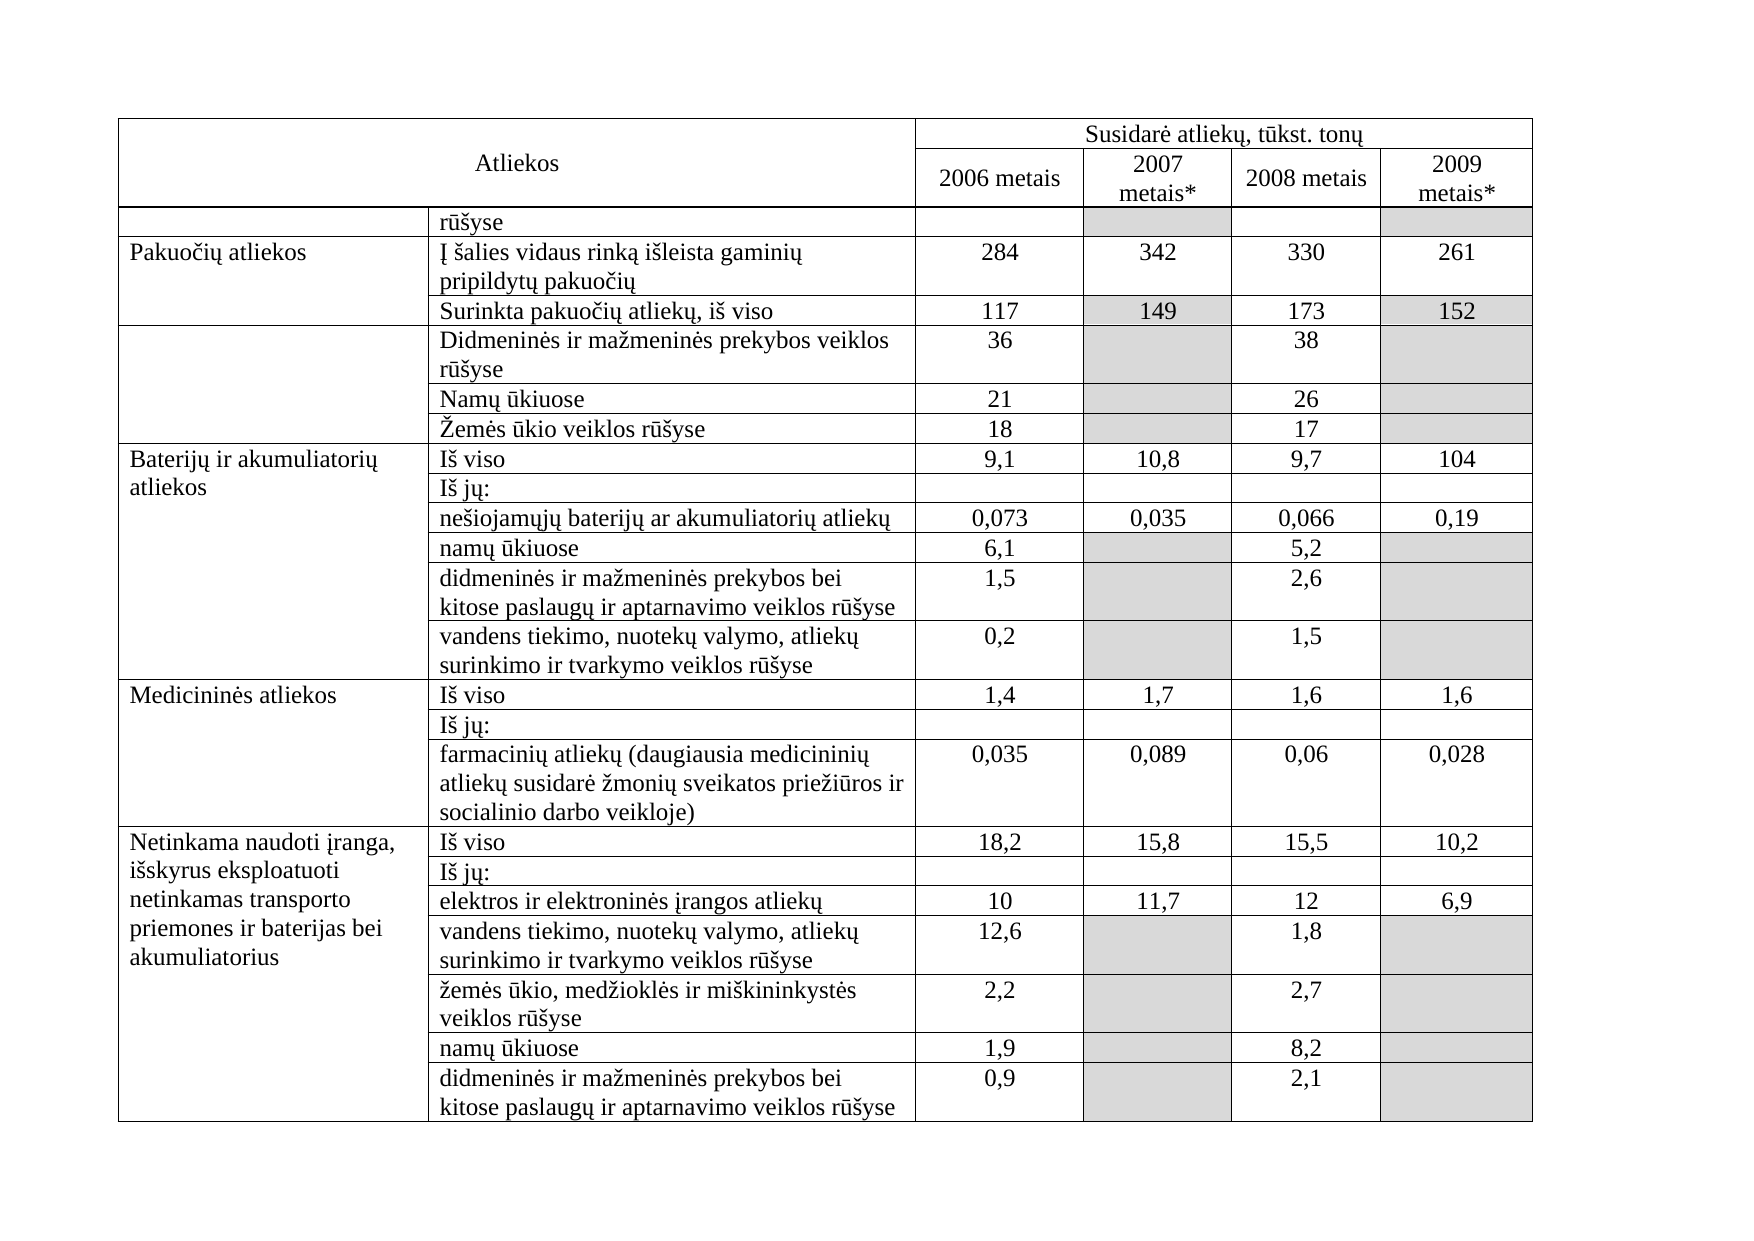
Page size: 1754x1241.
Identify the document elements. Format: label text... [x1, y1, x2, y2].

table_cell 2,1 [1232, 1063, 1380, 1121]
table_cell 1,5 [916, 563, 1083, 620]
table_cell namų ūkiuose [429, 1033, 915, 1062]
table_cell 2007 metais* [1084, 149, 1231, 206]
table_cell 2009 metais* [1381, 149, 1532, 206]
table_cell vandens tiekimo, nuotekų valymo, atliekų surinkimo ir tvarkymo veiklos rūšyse [429, 621, 915, 679]
table_cell 18,2 [916, 827, 1083, 856]
table_cell 2,2 [916, 975, 1083, 1032]
table_cell 2,6 [1232, 563, 1380, 620]
table_cell Iš jų: [429, 857, 915, 885]
table_cell [1381, 474, 1532, 502]
table_cell Pakuočių atliekos [119, 237, 428, 295]
table_cell 17 [1232, 414, 1380, 443]
table_cell [1084, 563, 1231, 620]
table_cell [1084, 710, 1231, 738]
table_cell 104 [1381, 444, 1532, 472]
table_cell [916, 474, 1083, 502]
table_cell [1084, 326, 1231, 383]
table_cell [119, 383, 428, 413]
table_cell Žemės ūkio veiklos rūšyse [429, 414, 915, 443]
table_cell 9,1 [916, 444, 1083, 472]
table_cell [1381, 916, 1532, 974]
table_header Susidarė atliekų, tūkst. tonų [916, 119, 1532, 148]
table_cell 0,035 [1084, 503, 1231, 532]
table_cell [1084, 621, 1231, 679]
table_cell [1381, 414, 1532, 443]
table_cell rūšyse [429, 208, 915, 236]
table_cell 0,028 [1381, 740, 1532, 826]
table_cell Iš jų: [429, 474, 915, 502]
table_cell [119, 326, 428, 383]
table_cell [1381, 326, 1532, 383]
table_cell [119, 413, 428, 443]
table_cell [1232, 857, 1380, 885]
table_cell farmacinių atliekų (daugiausia medicininių atliekų susidarė žmonių sveikatos priežiūros ir socialinio darbo veikloje) [429, 740, 915, 826]
table_cell [916, 710, 1083, 738]
table_cell [1381, 1033, 1532, 1062]
table_cell [1084, 208, 1231, 236]
table_cell 21 [916, 384, 1083, 413]
table_cell 0,073 [916, 503, 1083, 532]
table_cell 12 [1232, 886, 1380, 915]
table_cell [1084, 474, 1231, 502]
table_cell 330 [1232, 237, 1380, 295]
table_cell 1,9 [916, 1033, 1083, 1062]
table_cell [1381, 710, 1532, 738]
table_cell [119, 208, 428, 236]
table_cell Medicininės atliekos [119, 680, 428, 826]
table_cell [1381, 621, 1532, 679]
table_cell [1381, 857, 1532, 885]
table_cell Iš viso [429, 444, 915, 472]
table_cell 9,7 [1232, 444, 1380, 472]
table_cell [1381, 1063, 1532, 1121]
table_cell [1084, 533, 1231, 562]
table_cell 1,6 [1232, 680, 1380, 709]
table_cell [1084, 1063, 1231, 1121]
table_cell 26 [1232, 384, 1380, 413]
table_cell [1381, 208, 1532, 236]
table_cell [916, 857, 1083, 885]
table_cell 36 [916, 326, 1083, 383]
table_cell 1,8 [1232, 916, 1380, 974]
table_cell 6,1 [916, 533, 1083, 562]
table_cell 11,7 [1084, 886, 1231, 915]
table_cell 2008 metais [1232, 149, 1380, 206]
table_cell [1381, 384, 1532, 413]
table_cell [1084, 975, 1231, 1032]
table_cell Iš viso [429, 827, 915, 856]
table_cell [1084, 384, 1231, 413]
table_cell 0,089 [1084, 740, 1231, 826]
table_cell žemės ūkio, medžioklės ir miškininkystės veiklos rūšyse [429, 975, 915, 1032]
table_cell 0,06 [1232, 740, 1380, 826]
table_cell Netinkama naudoti įranga, išskyrus eksploatuoti netinkamas transporto priemones ir baterijas bei akumuliatorius [119, 827, 428, 1121]
table_cell 10 [916, 886, 1083, 915]
table_cell [1084, 1033, 1231, 1062]
table_cell 117 [916, 296, 1083, 324]
table_cell [1084, 857, 1231, 885]
table_cell [1232, 474, 1380, 502]
table_cell [119, 295, 428, 324]
table_cell 173 [1232, 296, 1380, 324]
table_cell 152 [1381, 296, 1532, 324]
table_cell 1,4 [916, 680, 1083, 709]
table_cell Surinkta pakuočių atliekų, iš viso [429, 296, 915, 324]
table_cell Baterijų ir akumuliatorių atliekos [119, 444, 428, 679]
table_header Atliekos [119, 119, 915, 206]
table_cell 18 [916, 414, 1083, 443]
table_cell 1,7 [1084, 680, 1231, 709]
table_cell 6,9 [1381, 886, 1532, 915]
table_cell 15,5 [1232, 827, 1380, 856]
table_cell [916, 208, 1083, 236]
table_cell 15,8 [1084, 827, 1231, 856]
table_cell didmeninės ir mažmeninės prekybos bei kitose paslaugų ir aptarnavimo veiklos rūšyse [429, 563, 915, 620]
table_cell [1381, 533, 1532, 562]
table_cell 342 [1084, 237, 1231, 295]
table_cell 38 [1232, 326, 1380, 383]
table_cell namų ūkiuose [429, 533, 915, 562]
table_cell 8,2 [1232, 1033, 1380, 1062]
table_cell [1232, 710, 1380, 738]
table_cell [1084, 916, 1231, 974]
table_cell 0,066 [1232, 503, 1380, 532]
table_cell Į šalies vidaus rinką išleista gaminių pripildytų pakuočių [429, 237, 915, 295]
table_cell 261 [1381, 237, 1532, 295]
table_cell 0,2 [916, 621, 1083, 679]
table_cell 2006 metais [916, 149, 1083, 206]
table_cell 1,6 [1381, 680, 1532, 709]
table_cell 284 [916, 237, 1083, 295]
table_cell 149 [1084, 296, 1231, 324]
table_cell nešiojamųjų baterijų ar akumuliatorių atliekų [429, 503, 915, 532]
table_cell 2,7 [1232, 975, 1380, 1032]
table_cell vandens tiekimo, nuotekų valymo, atliekų surinkimo ir tvarkymo veiklos rūšyse [429, 916, 915, 974]
table_cell 5,2 [1232, 533, 1380, 562]
table_cell didmeninės ir mažmeninės prekybos bei kitose paslaugų ir aptarnavimo veiklos rūšyse [429, 1063, 915, 1121]
table_cell [1084, 414, 1231, 443]
table_cell [1381, 975, 1532, 1032]
table_cell 1,5 [1232, 621, 1380, 679]
table_cell 10,2 [1381, 827, 1532, 856]
table_cell Iš jų: [429, 710, 915, 738]
table_cell 0,19 [1381, 503, 1532, 532]
table_cell [1232, 208, 1380, 236]
table_cell 0,035 [916, 740, 1083, 826]
table_cell 12,6 [916, 916, 1083, 974]
table_cell Iš viso [429, 680, 915, 709]
table_cell 10,8 [1084, 444, 1231, 472]
table_cell Namų ūkiuose [429, 384, 915, 413]
table_cell Didmeninės ir mažmeninės prekybos veiklos rūšyse [429, 326, 915, 383]
table_cell elektros ir elektroninės įrangos atliekų [429, 886, 915, 915]
table_cell 0,9 [916, 1063, 1083, 1121]
table_cell [1381, 563, 1532, 620]
